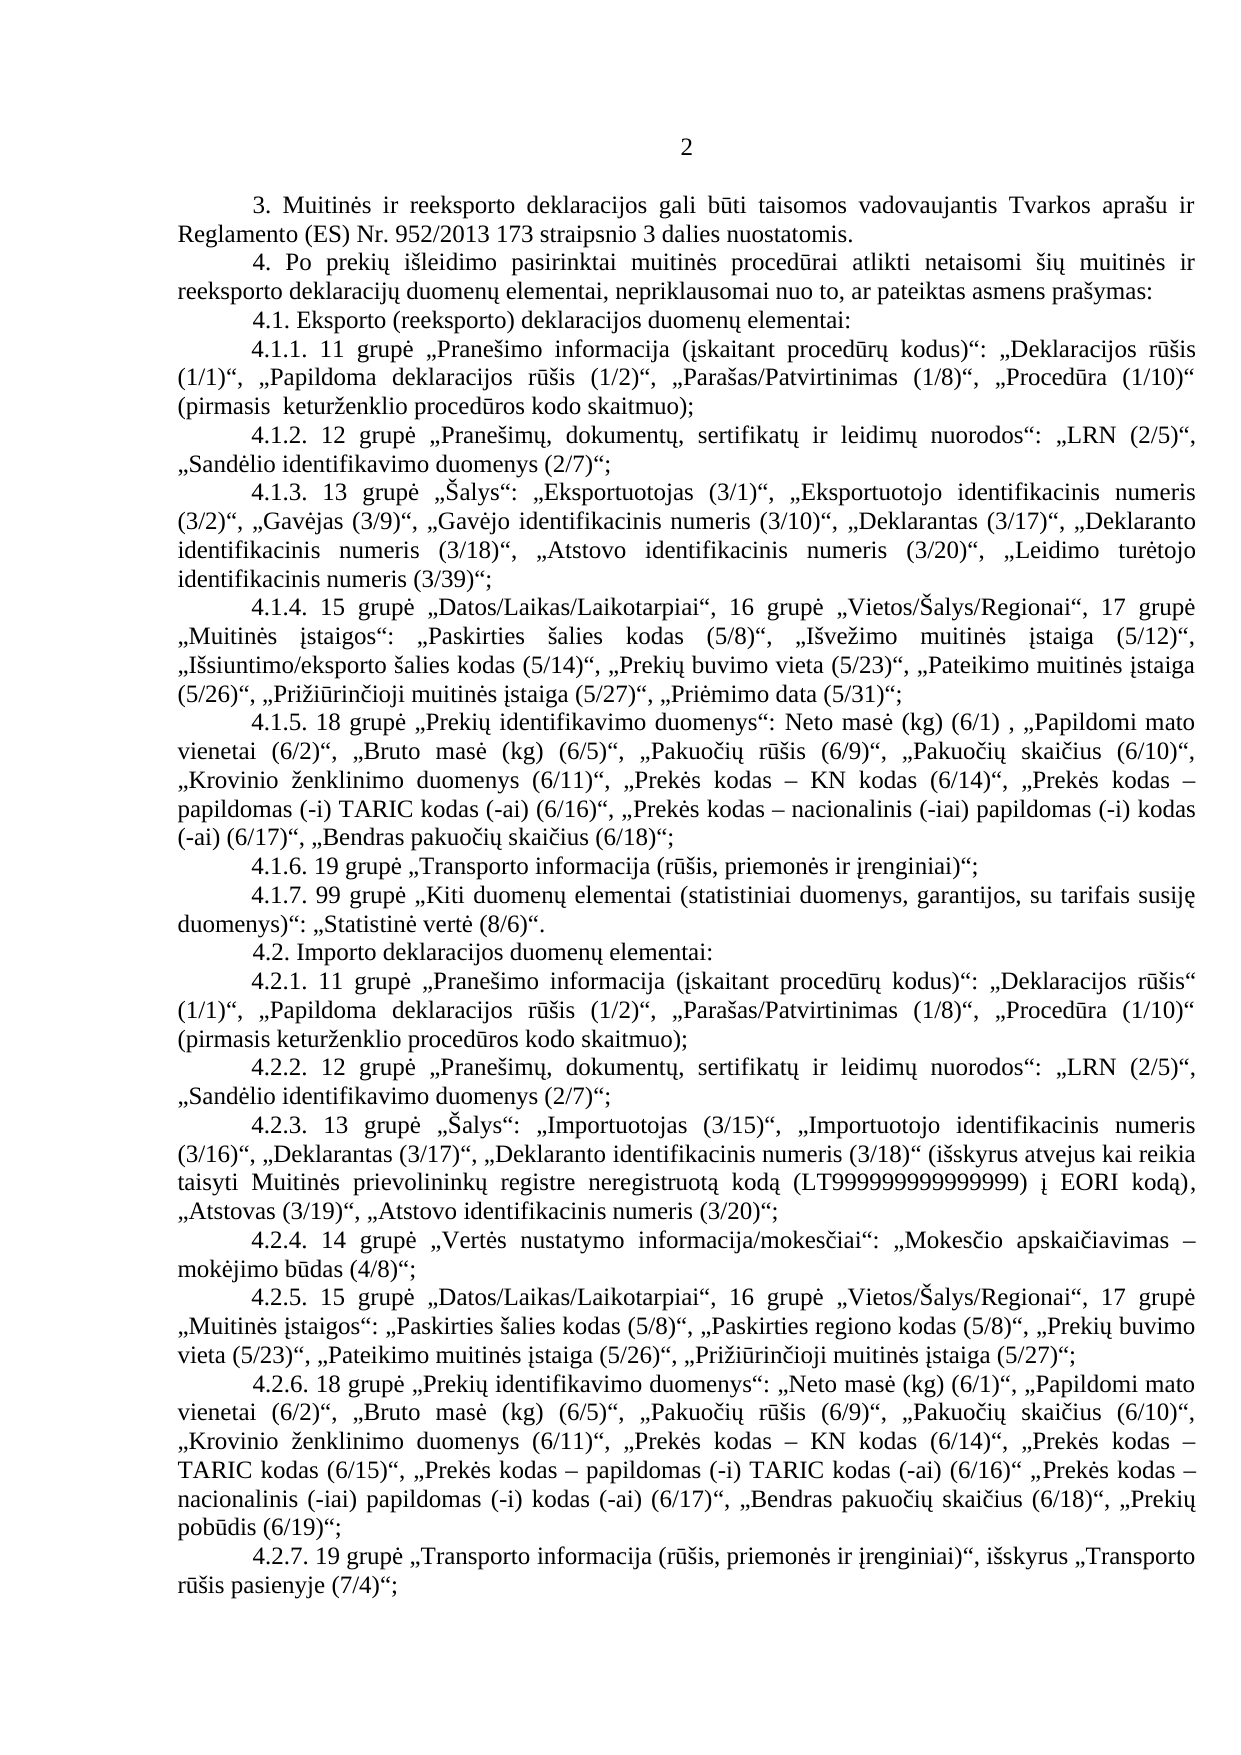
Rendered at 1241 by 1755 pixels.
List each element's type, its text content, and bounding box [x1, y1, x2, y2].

text 4.1.1. 11 grupė „Pranešimo informacija (įskaitant procedūrų kodus)“: „Deklaracijos rūšis (1/1)“, „Papildoma deklaracijos rūšis (1/2)“, „Parašas/Patvirtinimas (1/8)“, „Procedūra (1/10)“ (pirmasis keturženklio procedūros kodo skaitmuo); [177, 334, 1196, 420]
text 4.2.7. 19 grupė „Transporto informacija (rūšis, priemonės ir įrenginiai)“, išskyrus „Transporto rūšis pasienyje (7/4)“; [177, 1541, 1196, 1599]
text 4.2.1. 11 grupė „Pranešimo informacija (įskaitant procedūrų kodus)“: „Deklaracijos rūšis“ (1/1)“, „Papildoma deklaracijos rūšis (1/2)“, „Parašas/Patvirtinimas (1/8)“, „Procedūra (1/10)“ (pirmasis keturženklio procedūros kodo skaitmuo); [177, 966, 1196, 1052]
text 4.1.6. 19 grupė „Transporto informacija (rūšis, priemonės ir įrenginiai)“; [177, 851, 1196, 880]
text 4.1.3. 13 grupė „Šalys“: „Eksportuotojas (3/1)“, „Eksportuotojo identifikacinis numeris (3/2)“, „Gavėjas (3/9)“, „Gavėjo identifikacinis numeris (3/10)“, „Deklarantas (3/17)“, „Deklaranto identifikacinis numeris (3/18)“, „Atstovo identifikacinis numeris (3/20)“, „Leidimo turėtojo identifikacinis numeris (3/39)“; [177, 477, 1196, 592]
text 4.2. Importo deklaracijos duomenų elementai: [177, 937, 1196, 966]
text 4.2.4. 14 grupė „Vertės nustatymo informacija/mokesčiai“: „Mokesčio apskaičiavimas – mokėjimo būdas (4/8)“; [177, 1225, 1196, 1282]
text 4.1.7. 99 grupė „Kiti duomenų elementai (statistiniai duomenys, garantijos, su tarifais susiję duomenys)“: „Statistinė vertė (8/6)“. [177, 880, 1196, 937]
text 3. Muitinės ir reeksporto deklaracijos gali būti taisomos vadovaujantis Tvarkos aprašu ir Reglamento (ES) Nr. 952/2013 173 straipsnio 3 dalies nuostatomis. [177, 190, 1196, 247]
text 4.2.5. 15 grupė „Datos/Laikas/Laikotarpiai“, 16 grupė „Vietos/Šalys/Regionai“, 17 grupė „Muitinės įstaigos“: „Paskirties šalies kodas (5/8)“, „Paskirties regiono kodas (5/8)“, „Prekių buvimo vieta (5/23)“, „Pateikimo muitinės įstaiga (5/26)“, „Prižiūrinčioji muitinės įstaiga (5/27)“; [177, 1282, 1196, 1369]
text 4.2.3. 13 grupė „Šalys“: „Importuotojas (3/15)“, „Importuotojo identifikacinis numeris (3/16)“, „Deklarantas (3/17)“, „Deklaranto identifikacinis numeris (3/18)“ (išskyrus atvejus kai reikia taisyti Muitinės prievolininkų registre neregistruotą kodą (LT999999999999999) į EORI kodą), „Atstovas (3/19)“, „Atstovo identifikacinis numeris (3/20)“; [177, 1110, 1196, 1225]
text 4.2.2. 12 grupė „Pranešimų, dokumentų, sertifikatų ir leidimų nuorodos“: „LRN (2/5)“, „Sandėlio identifikavimo duomenys (2/7)“; [177, 1052, 1196, 1110]
text 4.1.4. 15 grupė „Datos/Laikas/Laikotarpiai“, 16 grupė „Vietos/Šalys/Regionai“, 17 grupė „Muitinės įstaigos“: „Paskirties šalies kodas (5/8)“, „Išvežimo muitinės įstaiga (5/12)“, „Išsiuntimo/eksporto šalies kodas (5/14)“, „Prekių buvimo vieta (5/23)“, „Pateikimo muitinės įstaiga (5/26)“, „Prižiūrinčioji muitinės įstaiga (5/27)“, „Priėmimo data (5/31)“; [177, 592, 1196, 707]
text 4. Po prekių išleidimo pasirinktai muitinės procedūrai atlikti netaisomi šių muitinės ir reeksporto deklaracijų duomenų elementai, nepriklausomai nuo to, ar pateiktas asmens prašymas: [177, 247, 1196, 305]
text 4.1.5. 18 grupė „Prekių identifikavimo duomenys“: Neto masė (kg) (6/1) , „Papildomi mato vienetai (6/2)“, „Bruto masė (kg) (6/5)“, „Pakuočių rūšis (6/9)“, „Pakuočių skaičius (6/10)“, „Krovinio ženklinimo duomenys (6/11)“, „Prekės kodas – KN kodas (6/14)“, „Prekės kodas – papildomas (-i) TARIC kodas (-ai) (6/16)“, „Prekės kodas – nacionalinis (-iai) papildomas (-i) kodas (-ai) (6/17)“, „Bendras pakuočių skaičius (6/18)“; [177, 707, 1196, 851]
text 4.1. Eksporto (reeksporto) deklaracijos duomenų elementai: [177, 305, 1196, 334]
text 4.1.2. 12 grupė „Pranešimų, dokumentų, sertifikatų ir leidimų nuorodos“: „LRN (2/5)“, „Sandėlio identifikavimo duomenys (2/7)“; [177, 420, 1196, 477]
text 4.2.6. 18 grupė „Prekių identifikavimo duomenys“: „Neto masė (kg) (6/1)“, „Papildomi mato vienetai (6/2)“, „Bruto masė (kg) (6/5)“, „Pakuočių rūšis (6/9)“, „Pakuočių skaičius (6/10)“, „Krovinio ženklinimo duomenys (6/11)“, „Prekės kodas – KN kodas (6/14)“, „Prekės kodas – TARIC kodas (6/15)“, „Prekės kodas – papildomas (-i) TARIC kodas (-ai) (6/16)“ „Prekės kodas – nacionalinis (-iai) papildomas (-i) kodas (-ai) (6/17)“, „Bendras pakuočių skaičius (6/18)“, „Prekių pobūdis (6/19)“; [177, 1369, 1196, 1541]
